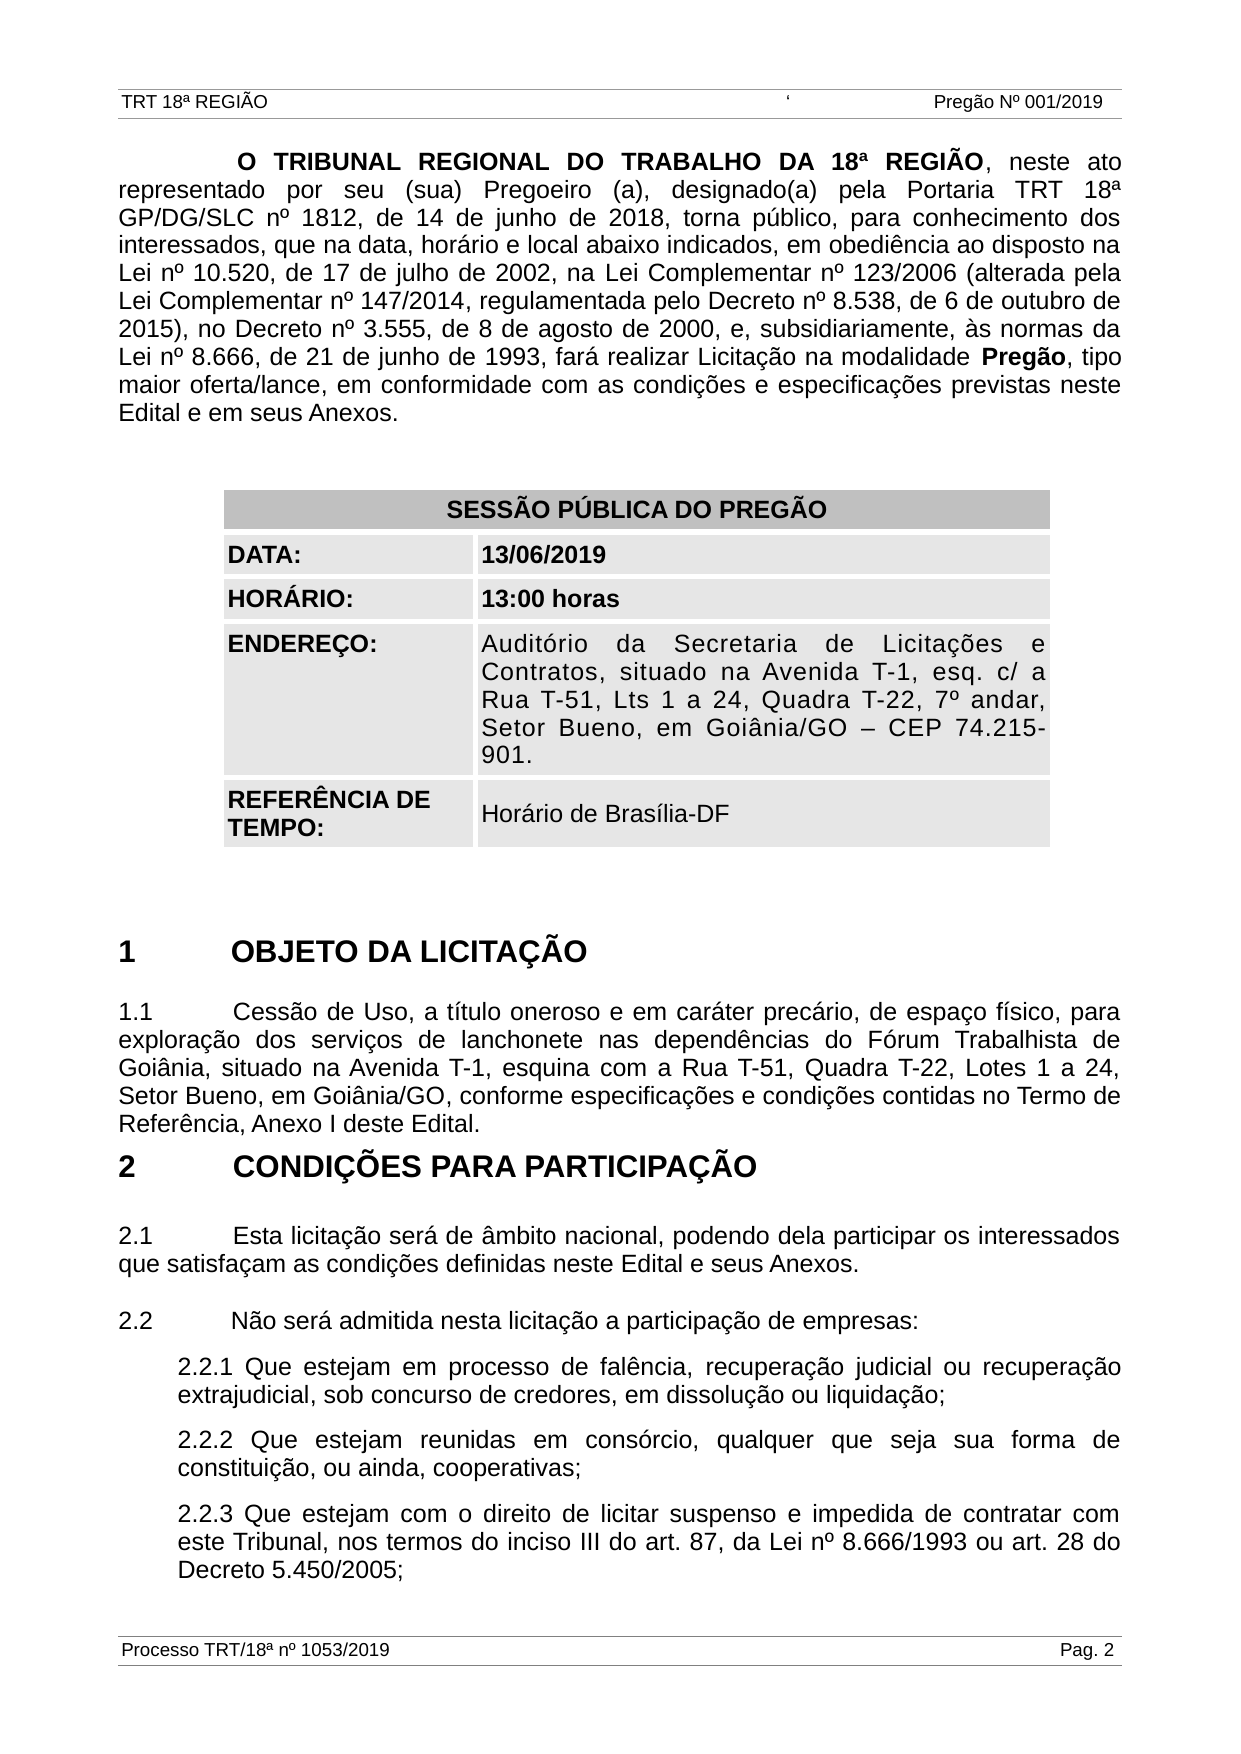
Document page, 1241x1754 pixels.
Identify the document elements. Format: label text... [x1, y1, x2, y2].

table_cell 13:00 horas [478, 579, 1050, 619]
text O TRIBUNAL REGIONAL DO TRABALHO DA 18ª REGIÃO, neste ato representado por seu (sua) Pregoeiro (a), designado(a) pela Portaria TRT 18ª GP/DG/SLC nº 1812, de 14 de junho de 2018, torna público, para conhecimento dos interessados, que na data, horário e local abaixo indicados, em obediência ao disposto na Lei nº 10.520, de 17 de julho de 2002, na Lei Complementar nº 123/2006 (alterada pela Lei Complementar nº 147/2014, regulamentada pelo Decreto nº 8.538, de 6 de outubro de 2015), no Decreto nº 3.555, de 8 de agosto de 2000, e, subsidiariamente, às normas da Lei nº 8.666, de 21 de junho de 1993, fará realizar Licitação na modalidade Pregão, tipo maior oferta/lance, em conformidade com as condições e especificações previstas neste Edital e em seus Anexos. [118, 147, 1122, 427]
table_cell REFERÊNCIA DE TEMPO: [224, 780, 473, 847]
text 2.2.1 Que estejam em processo de falência, recuperação judicial ou recuperação extrajudicial, sob concurso de credores, em dissolução ou liquidação; [177, 1353, 1122, 1408]
table_header SESSÃO PÚBLICA DO PREGÃO [224, 490, 1050, 529]
table_cell Horário de Brasília-DF [478, 780, 1050, 847]
table_cell HORÁRIO: [224, 579, 473, 619]
text 2.2.3 Que estejam com o direito de licitar suspenso e impedida de contratar com este Tribunal, nos termos do inciso III do art. 87, da Lei nº 8.666/1993 ou art. 28 do Decreto 5.450/2005; [177, 1500, 1122, 1583]
list Não será admitida nesta licitação a participação de empresas: [118, 1307, 1122, 1335]
table_cell 13/06/2019 [478, 535, 1050, 574]
text 1.1 Cessão de Uso, a título oneroso e em caráter precário, de espaço físico, para exploração dos serviços de lanchonete nas dependências do Fórum Trabalhista de Goiânia, situado na Avenida T-1, esquina com a Rua T-51, Quadra T-22, Lotes 1 a 24, Setor Bueno, em Goiânia/GO, conforme especificações e condições contidas no Termo de Referência, Anexo I deste Edital. [118, 998, 1122, 1138]
text 2.2.2 Que estejam reunidas em consórcio, qualquer que seja sua forma de constituição, ou ainda, cooperativas; [177, 1426, 1122, 1482]
text 2.1 Esta licitação será de âmbito nacional, podendo dela participar os interessados que satisfaçam as condições definidas neste Edital e seus Anexos. [118, 1222, 1122, 1277]
text 1 OBJETO DA LICITAÇÃO [118, 934, 1122, 969]
table_cell ENDEREÇO: [224, 624, 473, 775]
table_cell Auditório da Secretaria de Licitações e Contratos, situado na Avenida T-1, esq. c/ a Rua T-51, Lts 1 a 24, Quadra T-22, 7º andar, Setor Bueno, em Goiânia/GO – CEP 74.215-901. [478, 624, 1050, 775]
table_cell DATA: [224, 535, 473, 574]
